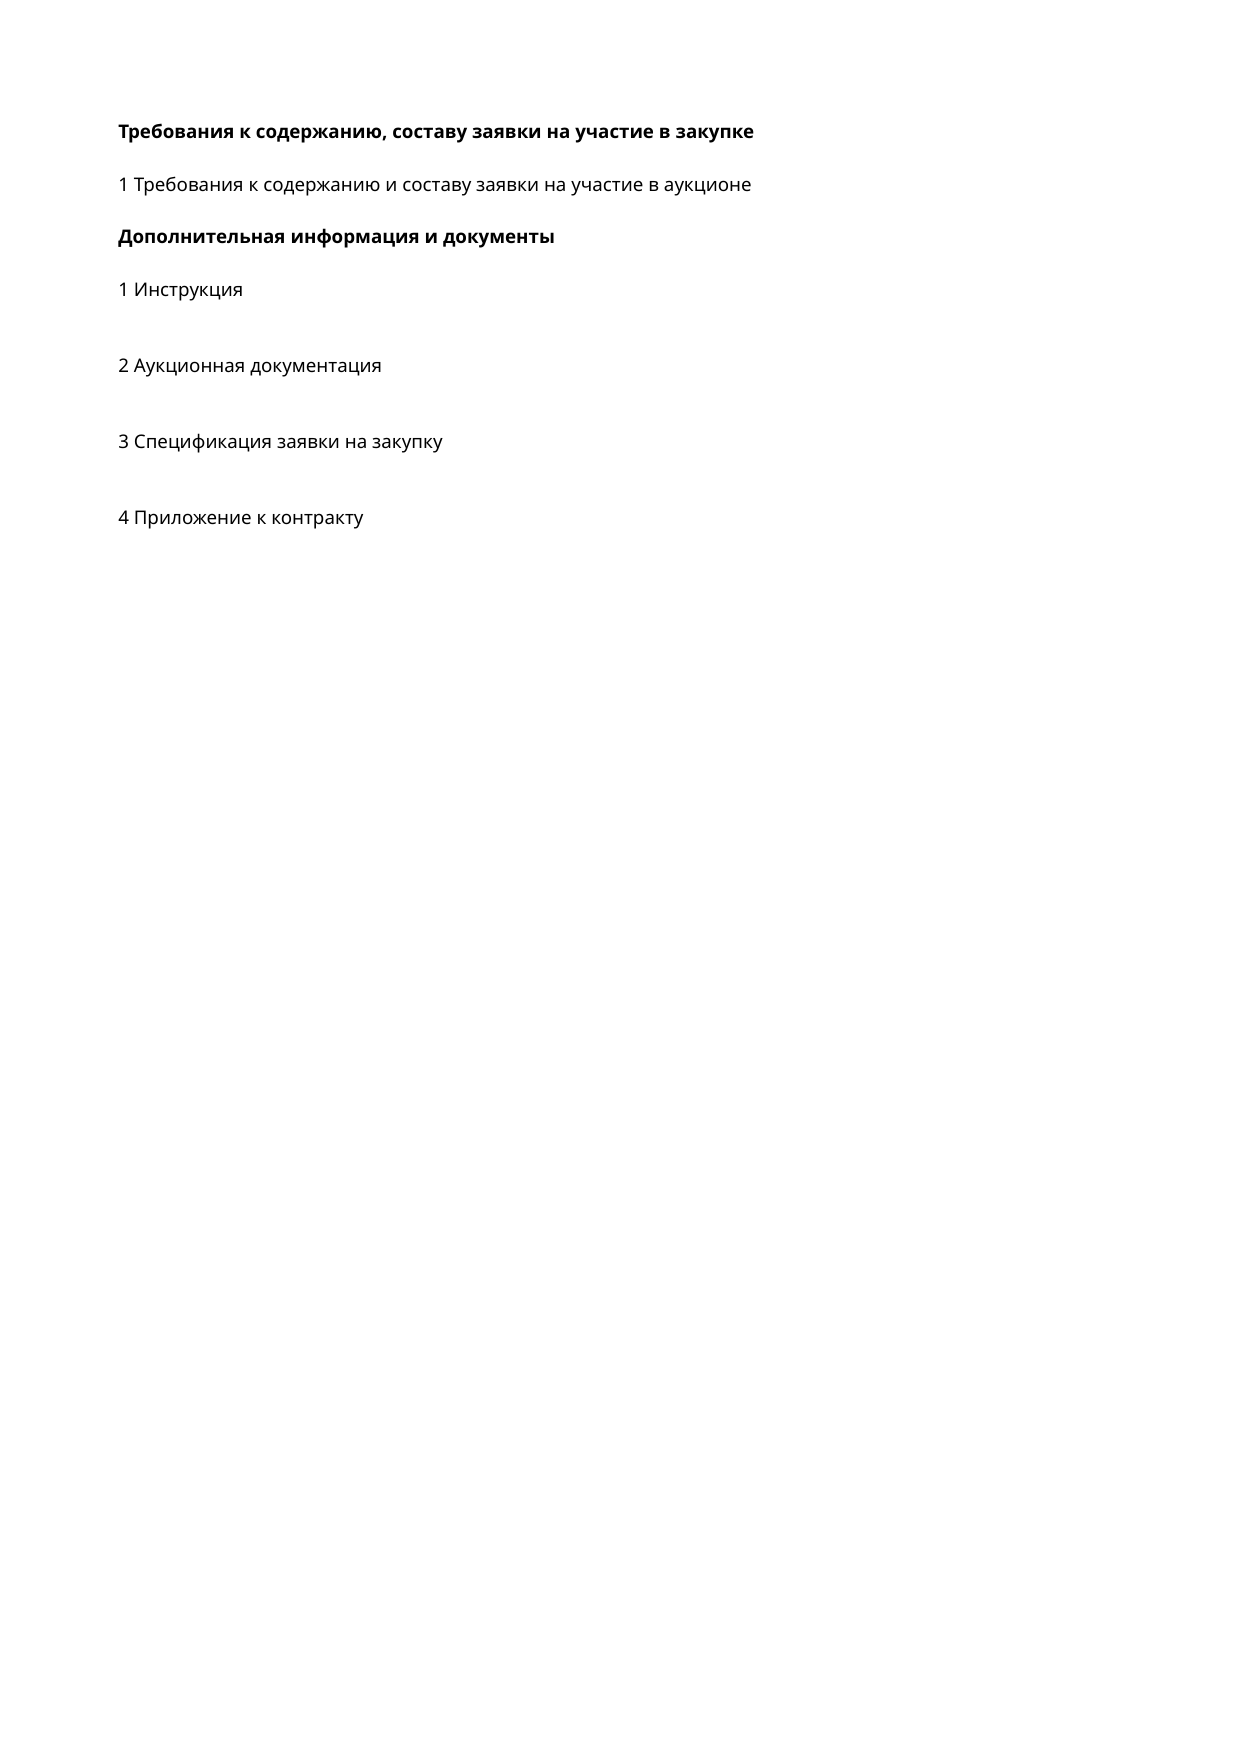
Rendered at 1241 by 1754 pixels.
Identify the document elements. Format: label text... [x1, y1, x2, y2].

text 2 Аукционная документация [118, 352, 1122, 378]
text 1 Требования к содержанию и составу заявки на участие в аукционе [118, 171, 1122, 196]
text 4 Приложение к контракту [118, 505, 1122, 530]
text 1 Инструкция [118, 276, 1122, 302]
text 3 Спецификация заявки на закупку [118, 428, 1122, 454]
text Требования к содержанию, составу заявки на участие в закупке [118, 118, 1122, 144]
text Дополнительная информация и документы [118, 223, 1122, 249]
